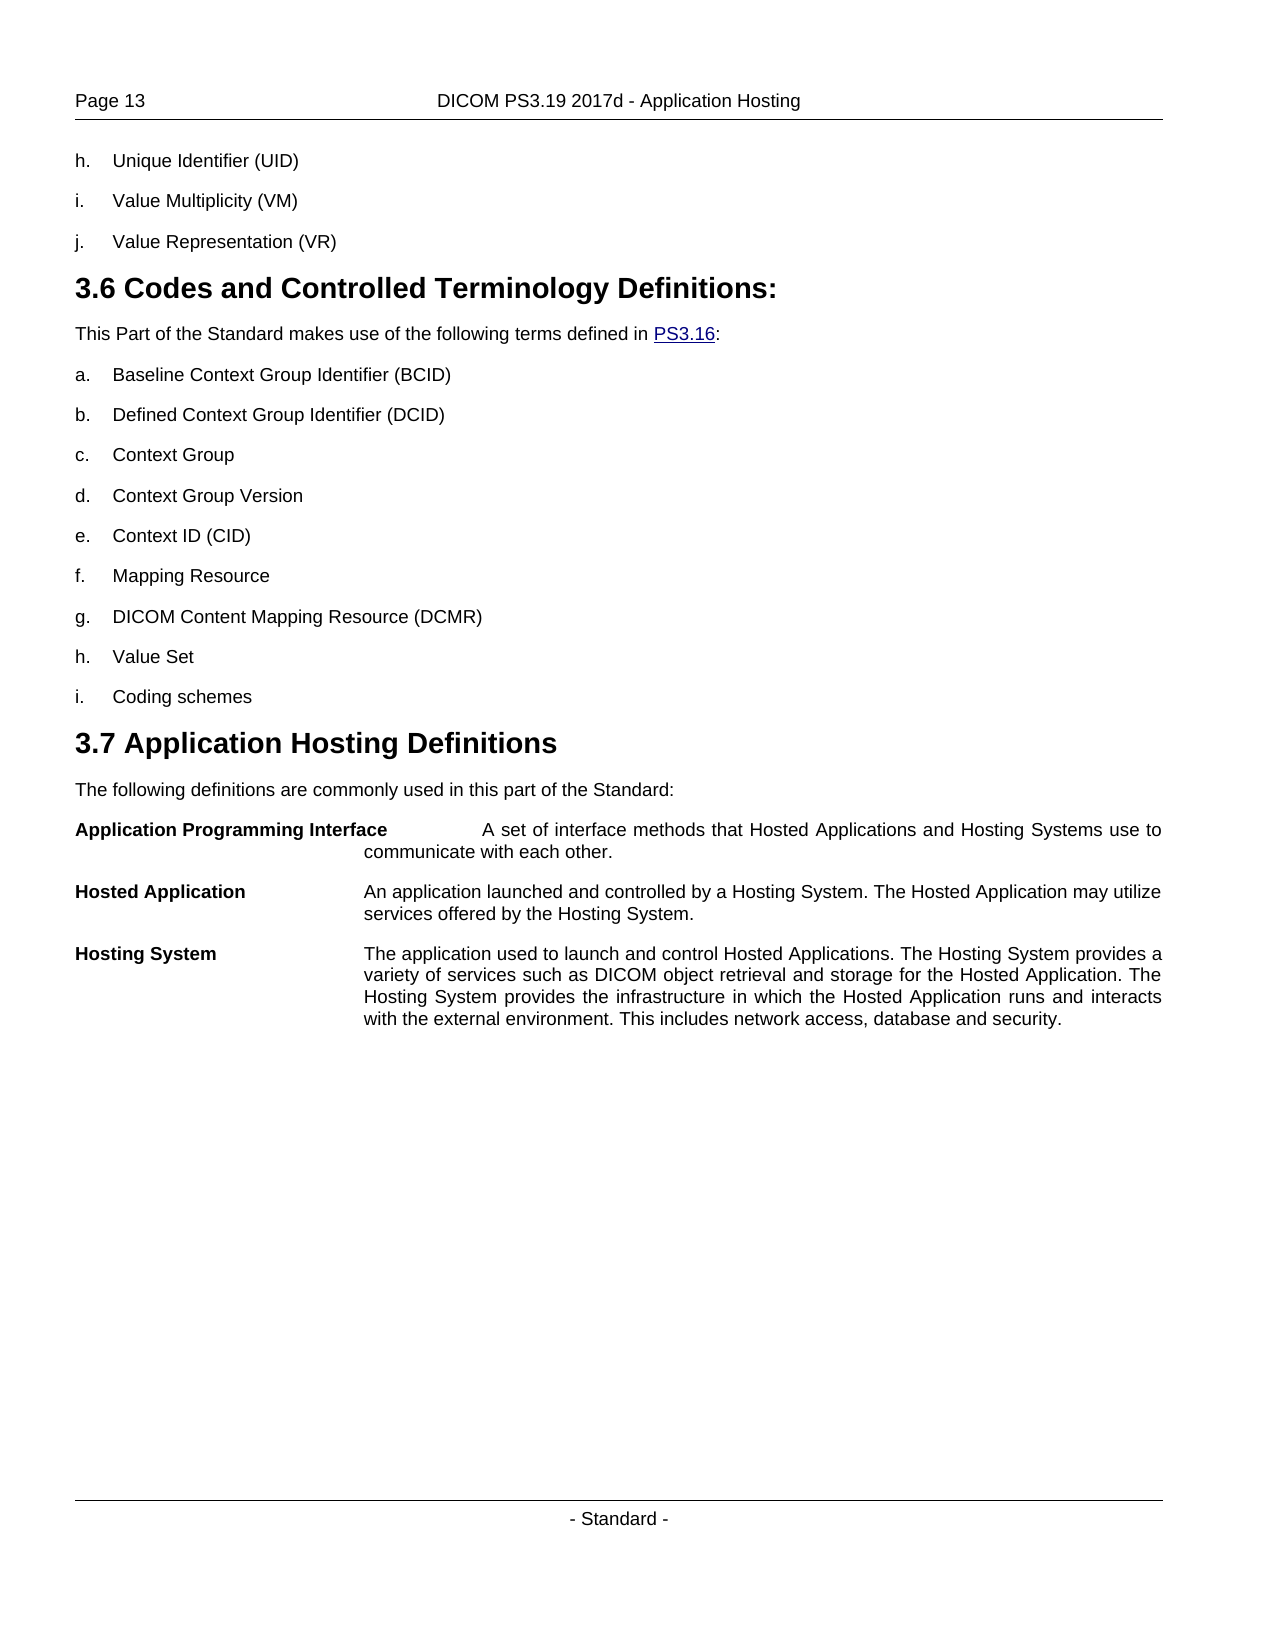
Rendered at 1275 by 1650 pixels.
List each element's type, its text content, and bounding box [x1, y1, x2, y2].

list Baseline Context Group Identifier (BCID) [75, 363, 1162, 385]
list Value Multiplicity (VM) [75, 190, 1162, 212]
list DICOM Content Mapping Resource (DCMR) [75, 605, 1162, 627]
list Mapping Resource [75, 565, 1162, 587]
text 3.7 Application Hosting Definitions [75, 726, 1162, 760]
list Context Group [75, 444, 1162, 466]
text 3.6 Codes and Controlled Terminology Definitions: [75, 271, 1162, 304]
list Context ID (CID) [75, 525, 1162, 546]
text Application Programming Interface A set of interface methods that Hosted Applications and Hosting Systems use to communicate with each other. [75, 819, 1162, 862]
text The following definitions are commonly used in this part of the Standard: [75, 779, 1162, 800]
list Coding schemes [75, 686, 1162, 708]
list Value Representation (VR) [75, 231, 1162, 252]
list Value Set [75, 646, 1162, 667]
list Context Group Version [75, 484, 1162, 506]
text Hosted Application An application launched and controlled by a Hosting System. The Hosted Application may utilize services offered by the Hosting System. [75, 881, 1162, 924]
list Defined Context Group Identifier (DCID) [75, 404, 1162, 425]
text Hosting System The application used to launch and control Hosted Applications. The Hosting System provides a variety of services such as DICOM object retrieval and storage for the Hosted Application. The Hosting System provides the infrastructure in which the Hosted Application runs and interacts with the external environment. This includes network access, database and security. [75, 943, 1162, 1029]
text This Part of the Standard makes use of the following terms defined in PS3.16: [75, 323, 1162, 345]
list Unique Identifier (UID) [75, 150, 1162, 172]
